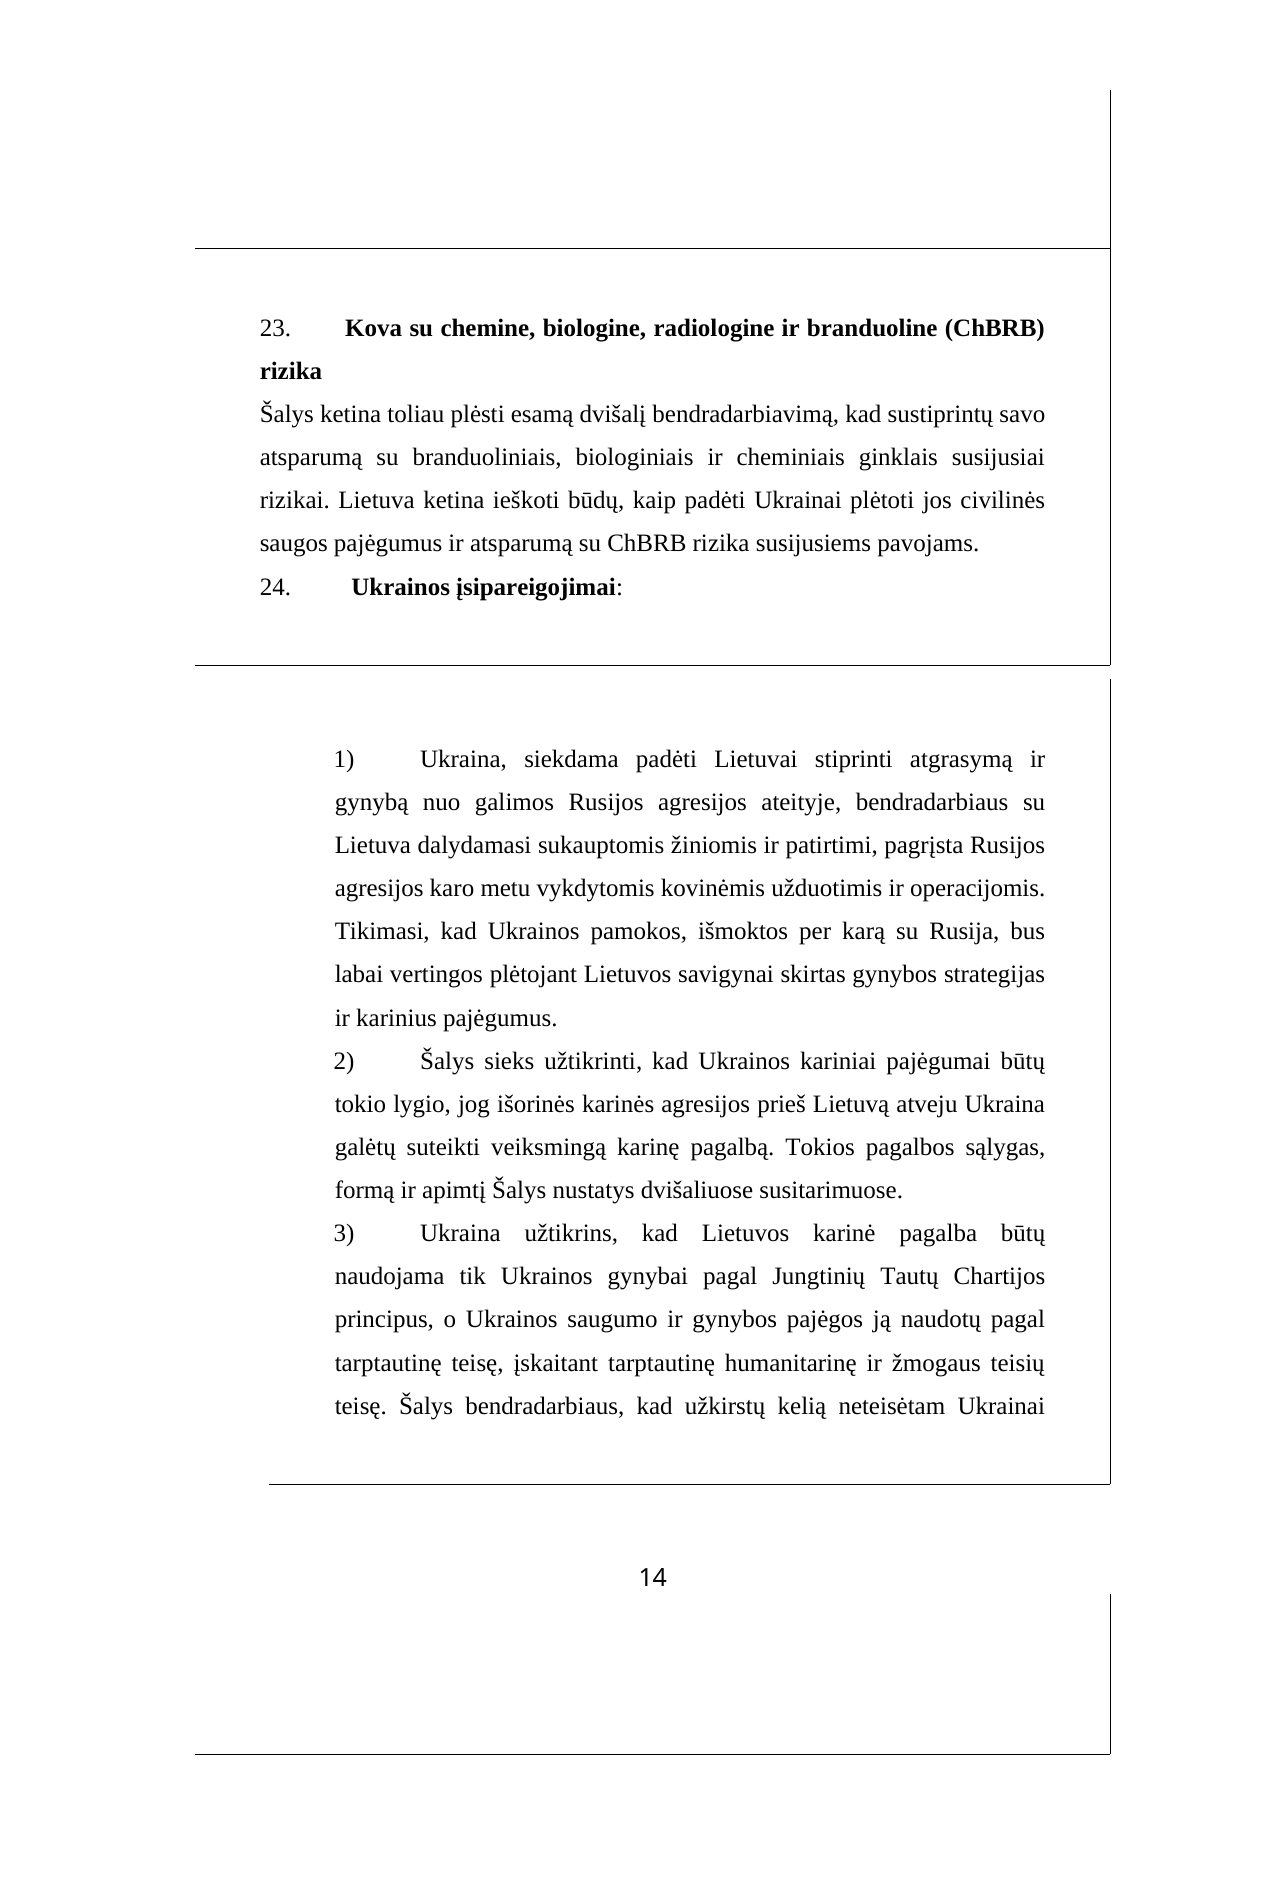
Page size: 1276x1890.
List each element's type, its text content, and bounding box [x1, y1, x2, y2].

text 24. Ukrainos įsipareigojimai: [195, 507, 1110, 665]
text 3) Ukraina užtikrins, kad Lietuvos karinė pagalba būtų naudojama tik Ukrainos gynybai pagal Jungtinių Tautų Chartijos principus, o Ukrainos saugumo ir gynybos pajėgos ją naudotų pagal tarptautinę teisę, įskaitant tarptautinę humanitarinę ir žmogaus teisių teisę. Šalys bendradarbiaus, kad užkirstų kelią neteisėtam Ukrainai suteiktos karinės paskirties įrangos naudojimui ir neteisėtai prekybai ja. [269, 1154, 1110, 1484]
text 2) Šalys sieks užtikrinti, kad Ukrainos kariniai pajėgumai būtų tokio lygio, jog išorinės karinės agresijos prieš Lietuvą atveju Ukraina galėtų suteikti veiksmingą karinę pagalbą. Tokios pagalbos sąlygas, formą ir apimtį Šalys nustatys dvišaliuose susitarimuose. [269, 981, 1110, 1154]
text Šalys ketina toliau plėsti esamą dvišalį bendradarbiavimą, kad sustiprintų savo atsparumą su branduoliniais, biologiniais ir cheminiais ginklais susijusiai rizikai. Lietuva ketina ieškoti būdų, kaip padėti Ukrainai plėtoti jos civilinės saugos pajėgumus ir atsparumą su ChBRB rizika susijusiems pavojams. [195, 334, 1110, 507]
text 23. Kova su chemine, biologine, radiologine ir branduoline (ChBRB) rizika [195, 248, 1110, 334]
text 1) Ukraina, siekdama padėti Lietuvai stiprinti atgrasymą ir gynybą nuo galimos Rusijos agresijos ateityje, bendradarbiaus su Lietuva dalydamasi sukauptomis žiniomis ir patirtimi, pagrįsta Rusijos agresijos karo metu vykdytomis kovinėmis užduotimis ir operacijomis. Tikimasi, kad Ukrainos pamokos, išmoktos per karą su Rusija, bus labai vertingos plėtojant Lietuvos savigynai skirtas gynybos strategijas ir karinius pajėgumus. [269, 679, 1110, 981]
